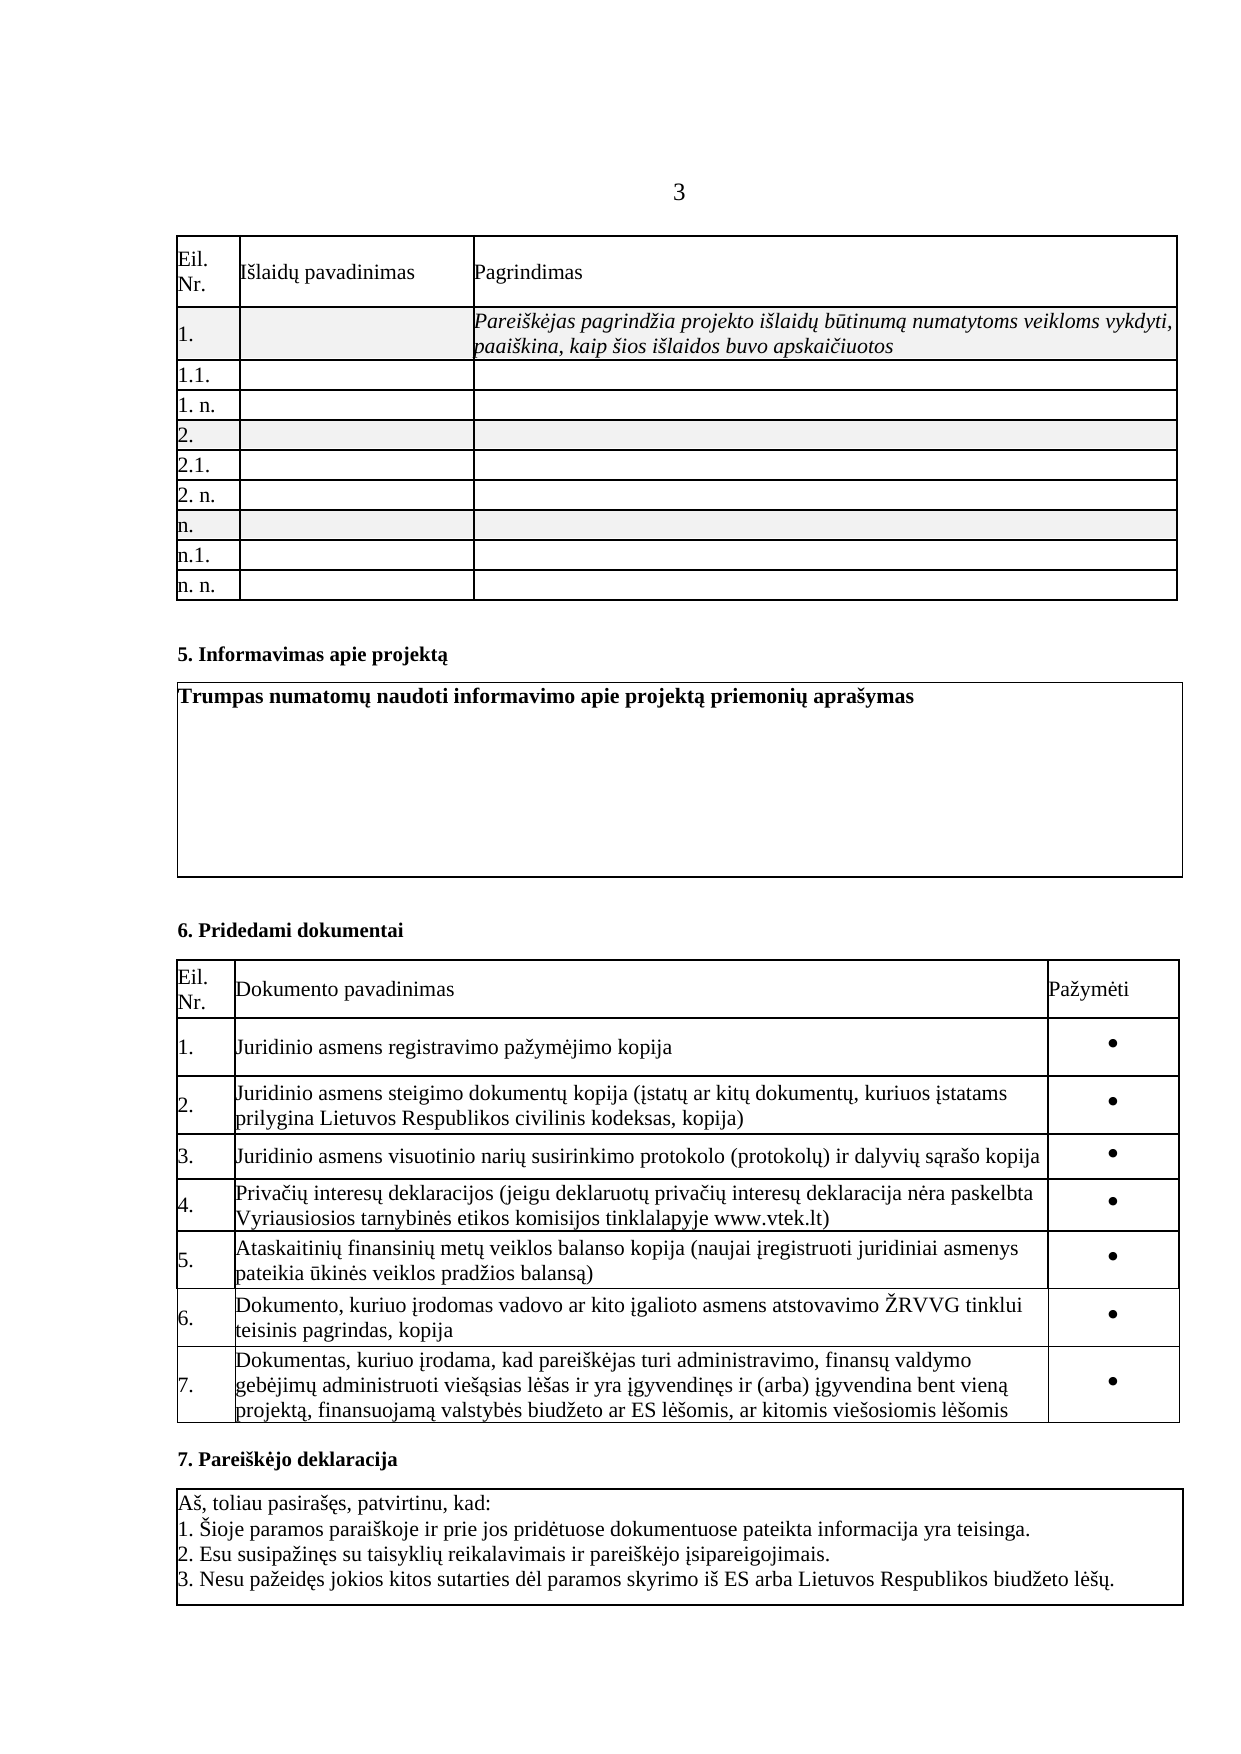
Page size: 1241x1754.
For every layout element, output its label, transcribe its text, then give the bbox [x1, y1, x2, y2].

table_cell [241, 421, 473, 448]
table_cell 2. n. [178, 481, 239, 508]
table_header Aš, toliau pasirašęs, patvirtinu, kad: 1. Šioje paramos paraiškoje ir prie jos pridėtuose dokumentuose pateikta informacija yra teisinga. 2. Esu susipažinęs su taisyklių reikalavimais ir pareiškėjo įsipareigojimais. 3. Nesu pažeidęs jokios kitos sutarties dėl paramos skyrimo iš ES arba Lietuvos Respublikos biudžeto lėšų. [178, 1490, 1182, 1604]
table_cell [1178, 449, 1182, 478]
table_cell Privačių interesų deklaracijos (jeigu deklaruotų privačių interesų deklaracija nėra paskelbta Vyriausiosios tarnybinės etikos komisijos tinklalapyje www.vtek.lt) [236, 1180, 1047, 1230]
text 5. Informavimas apie projektą [177, 641, 1181, 666]
table_cell [1178, 419, 1182, 448]
table_cell  [1049, 1232, 1178, 1288]
table_cell n. n. [178, 571, 239, 598]
table_cell 1.1. [178, 361, 239, 388]
table_cell Dokumentas, kuriuo įrodama, kad pareiškėjas turi administravimo, finansų valdymo gebėjimų administruoti viešąsias lėšas ir yra įgyvendinęs ir (arba) įgyvendina bent vieną projektą, finansuojamą valstybės biudžeto ar ES lėšomis, ar kitomis viešosiomis lėšomis [236, 1347, 1048, 1422]
table_cell 5. [178, 1232, 234, 1288]
table_cell 2. [178, 421, 239, 448]
table_cell n.1. [178, 541, 239, 568]
table_cell [475, 451, 1176, 478]
table_cell [241, 391, 473, 418]
table_cell  [1049, 1019, 1178, 1075]
table_cell 1. n. [178, 391, 239, 418]
table_cell  [1049, 1180, 1178, 1230]
table_cell [241, 541, 473, 568]
table_cell  [1049, 1347, 1179, 1422]
table_header Eil. Nr. [178, 237, 239, 306]
table_cell 1. [178, 1019, 234, 1075]
table_cell [1178, 479, 1182, 508]
table_cell 4. [178, 1180, 234, 1230]
table_cell [1178, 509, 1182, 538]
table_header Pagrindimas [475, 237, 1176, 306]
table_cell [1178, 276, 1182, 306]
table_cell [475, 511, 1176, 538]
table_cell [241, 571, 473, 598]
table_cell Juridinio asmens steigimo dokumentų kopija (įstatų ar kitų dokumentų, kuriuos įstatams prilygina Lietuvos Respublikos civilinis kodeksas, kopija) [236, 1077, 1047, 1133]
table_header Trumpas numatomų naudoti informavimo apie projektą priemonių aprašymas [178, 683, 1182, 876]
table_cell [1178, 306, 1182, 358]
table_cell [241, 308, 473, 358]
table_cell [475, 481, 1176, 508]
table_cell [241, 511, 473, 538]
table_cell [1178, 569, 1182, 598]
text 6. Pridedami dokumentai [177, 918, 1181, 942]
table_cell [475, 421, 1176, 448]
table_cell 3. [178, 1135, 234, 1177]
table_cell [1178, 539, 1182, 568]
table_cell 6. [178, 1289, 235, 1346]
table_cell  [1049, 1289, 1179, 1346]
text 7. Pareiškėjo deklaracija [177, 1447, 1181, 1471]
table_header Dokumento pavadinimas [236, 961, 1047, 1017]
table_cell Juridinio asmens registravimo pažymėjimo kopija [236, 1019, 1047, 1075]
table_header [1178, 235, 1182, 276]
table_cell 1. [178, 308, 239, 358]
table_cell [475, 361, 1176, 388]
table_cell [475, 541, 1176, 568]
table_header Eil. Nr. [178, 961, 234, 1017]
table_cell Dokumento, kuriuo įrodomas vadovo ar kito įgalioto asmens atstovavimo ŽRVVG tinklui teisinis pagrindas, kopija [236, 1289, 1048, 1346]
table_cell  [1049, 1135, 1178, 1177]
table_header Išlaidų pavadinimas [241, 237, 473, 306]
table_cell 2.1. [178, 451, 239, 478]
table_cell 2. [178, 1077, 234, 1133]
table_cell [475, 391, 1176, 418]
table_cell 7. [178, 1347, 235, 1422]
table_cell Ataskaitinių finansinių metų veiklos balanso kopija (naujai įregistruoti juridiniai asmenys pateikia ūkinės veiklos pradžios balansą) [236, 1232, 1047, 1288]
table_cell [475, 571, 1176, 598]
table_cell [241, 451, 473, 478]
table_cell [1178, 359, 1182, 388]
table_header Pažymėti [1049, 961, 1178, 1017]
table_cell n. [178, 511, 239, 538]
table_cell  [1049, 1077, 1178, 1133]
table_cell [241, 481, 473, 508]
table_cell [1178, 389, 1182, 418]
table_cell Pareiškėjas pagrindžia projekto išlaidų būtinumą numatytoms veikloms vykdyti, paaiškina, kaip šios išlaidos buvo apskaičiuotos [475, 308, 1176, 358]
table_cell [241, 361, 473, 388]
table_cell Juridinio asmens visuotinio narių susirinkimo protokolo (protokolų) ir dalyvių sąrašo kopija [236, 1135, 1047, 1177]
